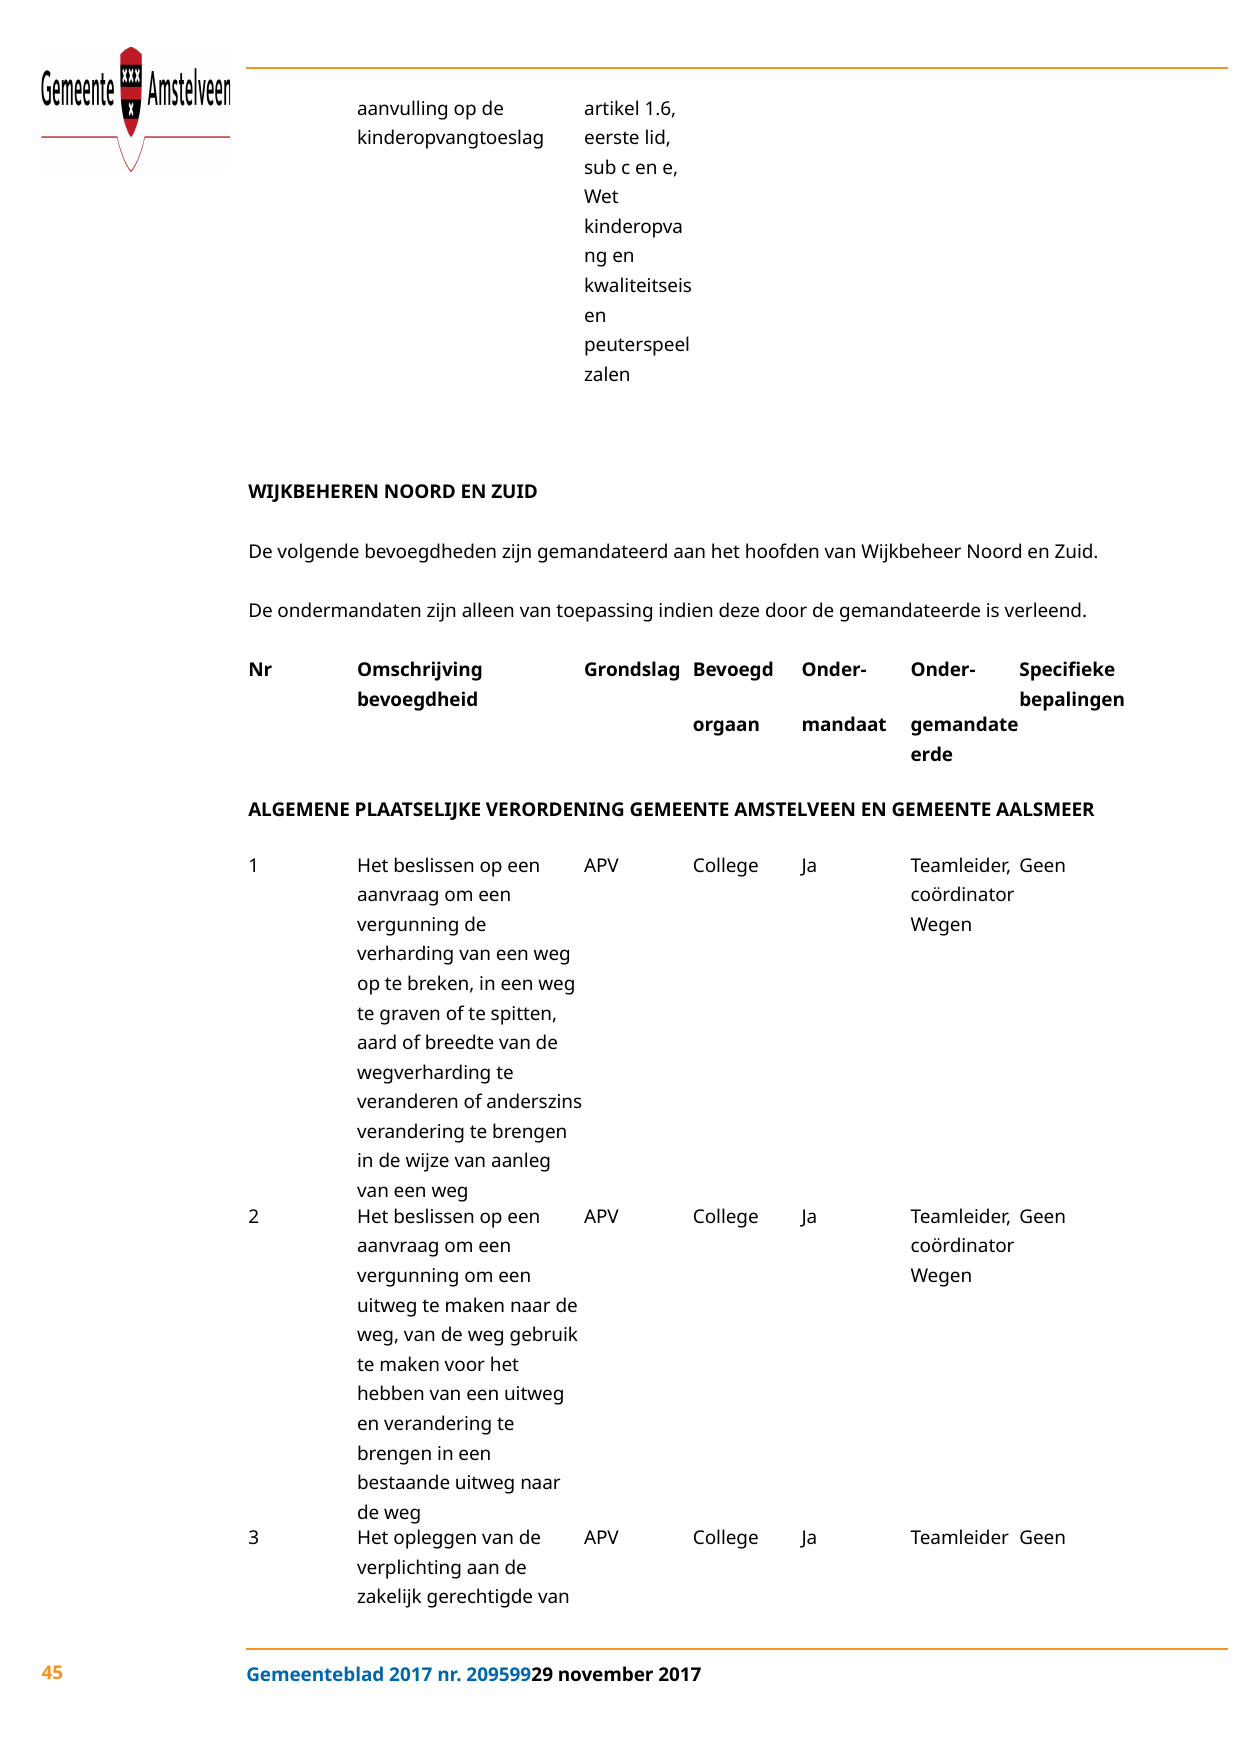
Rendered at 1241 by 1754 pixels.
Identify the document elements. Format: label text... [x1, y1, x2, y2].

table_cell Geen [1019, 1525, 1152, 1609]
table_cell APV [584, 1525, 693, 1609]
picture [41, 47, 231, 172]
table_header Grondslag [584, 656, 693, 712]
table_cell College [693, 852, 801, 1203]
table_cell [1019, 712, 1152, 767]
table_cell Het beslissen op een aanvraag om een vergunning om een uitweg te maken naar de weg, van de weg gebruik te maken voor het hebben van een uitweg en verandering te brengen in een bestaande uitweg naar de weg [357, 1203, 584, 1524]
table_cell Ja [801, 1203, 910, 1524]
table_cell 1 [248, 852, 357, 1203]
table_cell [1019, 95, 1152, 387]
table_cell artikel 1.6, eerste lid, sub c en e, Wet kinderopvang en kwaliteitseisen peuterspeelzalen [584, 95, 693, 387]
text De volgende bevoegdheden zijn gemandateerd aan het hoofden van Wijkbeheer Noord en Zuid. [248, 538, 1152, 564]
table_header Omschrijving bevoegdheid [357, 656, 584, 712]
table_cell Het opleggen van de verplichting aan de zakelijk gerechtigde van [357, 1525, 584, 1609]
table_header Nr [248, 656, 357, 712]
table_cell [584, 712, 693, 767]
table_cell Teamleider, coördinator Wegen [910, 852, 1019, 1203]
table_header Onder- [801, 656, 910, 712]
table_cell [248, 712, 357, 767]
table_header Bevoegd [693, 656, 801, 712]
text De ondermandaten zijn alleen van toepassing indien deze door de gemandateerde is verleend. [248, 597, 1152, 623]
table_cell Geen [1019, 1203, 1152, 1524]
table_cell Ja [801, 1525, 910, 1609]
table_cell [693, 95, 801, 387]
table_cell orgaan [693, 712, 801, 767]
table_cell gemandateerde [910, 712, 1019, 767]
table_cell 3 [248, 1525, 357, 1609]
table_cell Ja [801, 852, 910, 1203]
table_cell ALGEMENE PLAATSELIJKE VERORDENING GEMEENTE AMSTELVEEN EN GEMEENTE AALSMEER [248, 767, 1152, 852]
table_cell Teamleider, coördinator Wegen [910, 1203, 1019, 1524]
table_cell Het beslissen op een aanvraag om een vergunning de verharding van een weg op te breken, in een weg te graven of te spitten, aard of breedte van de wegverharding te veranderen of anderszins verandering te brengen in de wijze van aanleg van een weg [357, 852, 584, 1203]
table_cell Teamleider [910, 1525, 1019, 1609]
table_cell aanvulling op de kinderopvangtoeslag [357, 95, 584, 387]
table_cell Geen [1019, 852, 1152, 1203]
table_cell [357, 712, 584, 767]
table_cell APV [584, 1203, 693, 1524]
table_header Specifieke bepalingen [1019, 656, 1152, 712]
table_cell College [693, 1525, 801, 1609]
table_cell mandaat [801, 712, 910, 767]
table_cell [248, 95, 357, 387]
table_cell 2 [248, 1203, 357, 1524]
table_cell [910, 95, 1019, 387]
table_cell College [693, 1203, 801, 1524]
table_header Onder- [910, 656, 1019, 712]
text WIJKBEHEREN NOORD EN ZUID [248, 479, 1152, 504]
table_cell [801, 95, 910, 387]
table_cell APV [584, 852, 693, 1203]
